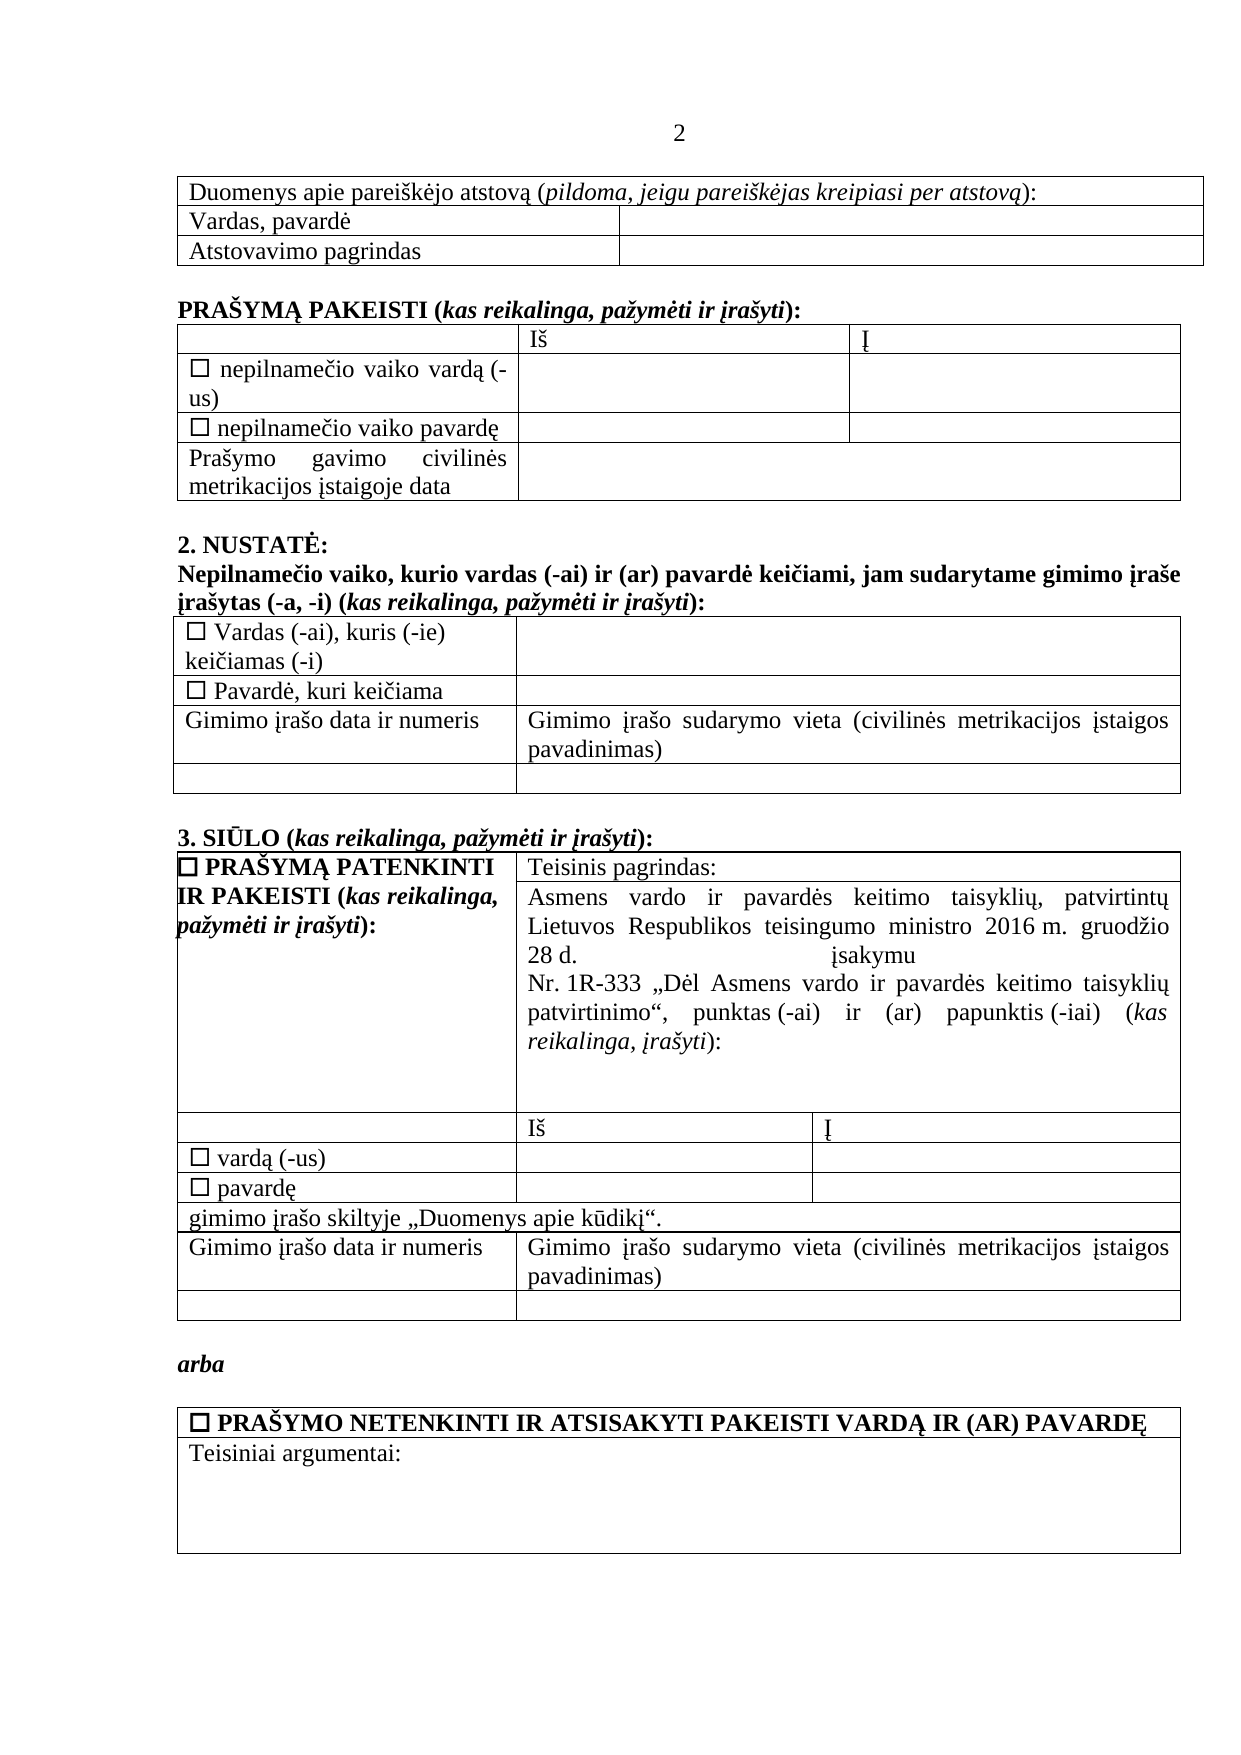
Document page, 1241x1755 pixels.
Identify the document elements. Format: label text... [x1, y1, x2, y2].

text PRAŠYMĄ PAKEISTI (kas reikalinga, pažymėti ir įrašyti): [177, 295, 1181, 323]
table_cell [813, 1143, 1180, 1172]
table_cell  nepilnamečio vaiko vardą (-us) [178, 354, 518, 412]
table_header  Vardas (-ai), kuris (-ie) keičiamas (-i) [174, 617, 516, 675]
text 3. SIŪLO (kas reikalinga, pažymėti ir įrašyti): [177, 823, 1181, 851]
table_cell Į [813, 1113, 1180, 1142]
table_cell [178, 1113, 516, 1142]
table_cell [850, 354, 1180, 412]
table_header [178, 325, 518, 353]
table_cell Teisiniai argumentai: [178, 1438, 1180, 1553]
table_cell Vardas, pavardė [178, 206, 619, 235]
table_cell [519, 443, 1180, 500]
table_cell [813, 1173, 1180, 1202]
table_cell Asmens vardo ir pavardės keitimo taisyklių, patvirtintų Lietuvos Respublikos teisingumo ministro 2016 m. gruodžio 28 d. įsakymu Nr. 1R-333 „Dėl Asmens vardo ir pavardės keitimo taisyklių patvirtinimo“, punktas (-ai) ir (ar) papunktis (-iai) (kas reikalinga, įrašyti): [517, 882, 1180, 1112]
text Nepilnamečio vaiko, kurio vardas (-ai) ir (ar) pavardė keičiami, jam sudarytame gimimo įraše įrašytas (-a, -i) (kas reikalinga, pažymėti ir įrašyti): [177, 559, 1181, 616]
table_cell [517, 764, 1180, 793]
table_cell  Pavardė, kuri keičiama [174, 676, 516, 704]
table_cell [850, 413, 1180, 442]
table_cell [517, 676, 1180, 704]
text 2. NUSTATĖ: [177, 530, 1181, 559]
table_cell [178, 1291, 516, 1320]
table_cell Atstovavimo pagrindas [178, 236, 619, 265]
table_cell  pavardę [178, 1173, 516, 1202]
text arba [177, 1349, 1181, 1378]
table_cell [517, 1143, 812, 1172]
table_cell Gimimo įrašo sudarymo vieta (civilinės metrikacijos įstaigos pavadinimas) [517, 1233, 1180, 1290]
table_cell [174, 764, 516, 793]
table_cell Gimimo įrašo data ir numeris [178, 1233, 516, 1290]
table_header  PRAŠYMĄ PATENKINTI IR PAKEISTI (kas reikalinga, pažymėti ir įrašyti): [178, 853, 516, 1112]
table_cell  vardą (-us) [178, 1143, 516, 1172]
table_cell  nepilnamečio vaiko pavardę [178, 413, 518, 442]
table_cell Gimimo įrašo sudarymo vieta (civilinės metrikacijos įstaigos pavadinimas) [517, 706, 1180, 763]
table_header Teisinis pagrindas: [517, 853, 1180, 881]
table_cell [517, 1173, 812, 1202]
table_cell [519, 413, 849, 442]
table_cell [519, 354, 849, 412]
table_header  PRAŠYMO NETENKINTI IR ATSISAKYTI PAKEISTI VARDĄ IR (AR) PAVARDĘ [178, 1408, 1180, 1437]
table_cell Prašymo gavimo civilinės metrikacijos įstaigoje data [178, 443, 518, 500]
table_cell Duomenys apie pareiškėjo atstovą (pildoma, jeigu pareiškėjas kreipiasi per atstovą): [178, 177, 1203, 205]
table_cell gimimo įrašo skiltyje „Duomenys apie kūdikį“. [178, 1203, 1180, 1231]
table_cell [620, 206, 1203, 235]
table_header [517, 617, 1180, 675]
table_cell [517, 1291, 1180, 1320]
table_cell Iš [517, 1113, 812, 1142]
table_cell [620, 236, 1203, 265]
table_header Iš [519, 325, 849, 353]
table_header Į [850, 325, 1180, 353]
table_cell Gimimo įrašo data ir numeris [174, 706, 516, 763]
